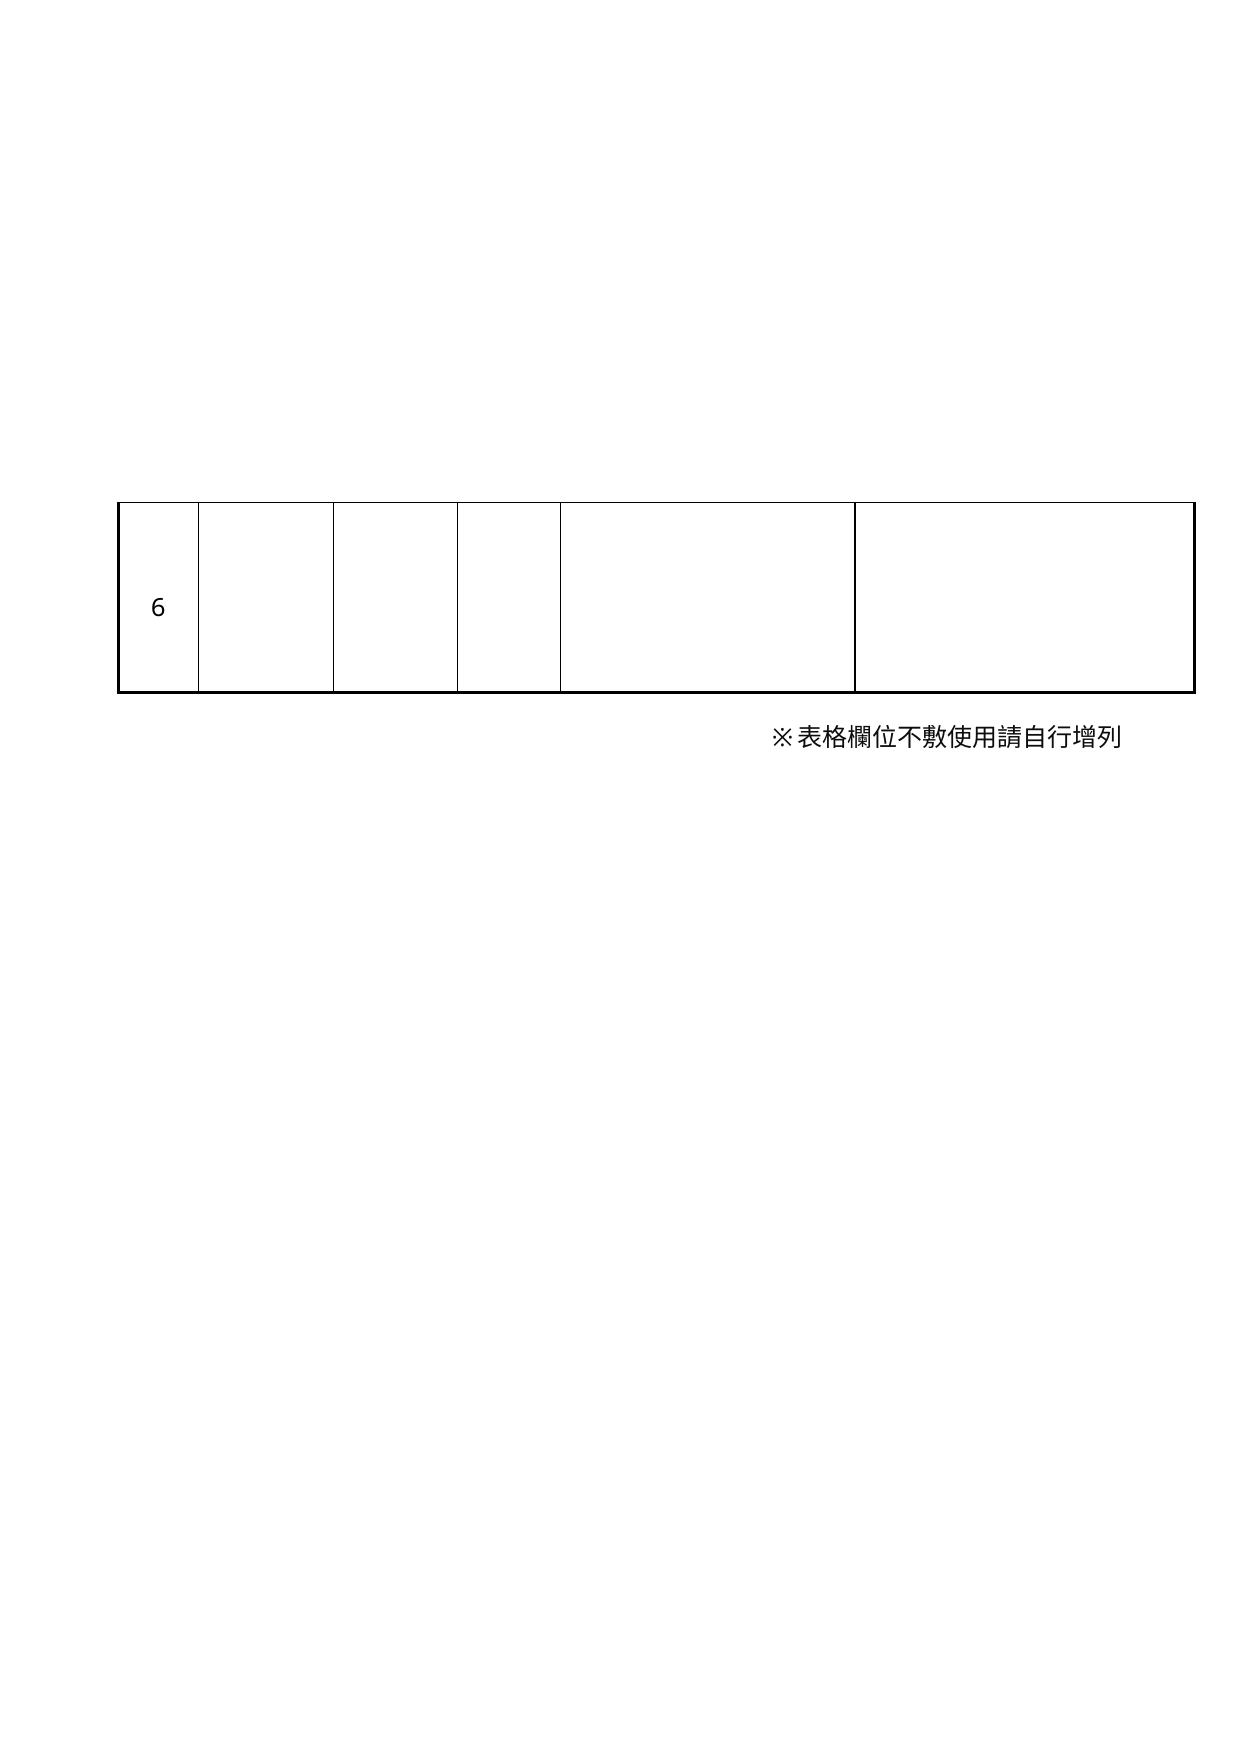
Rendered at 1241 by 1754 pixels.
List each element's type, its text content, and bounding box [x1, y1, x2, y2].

text ※表格欄位不敷使用請自行增列 [118, 694, 1122, 756]
table_cell [856, 503, 1193, 691]
table_cell [199, 503, 333, 691]
table_cell [334, 503, 457, 691]
table_cell [458, 503, 560, 691]
table_cell [561, 503, 854, 691]
table_cell 6 [120, 503, 198, 691]
